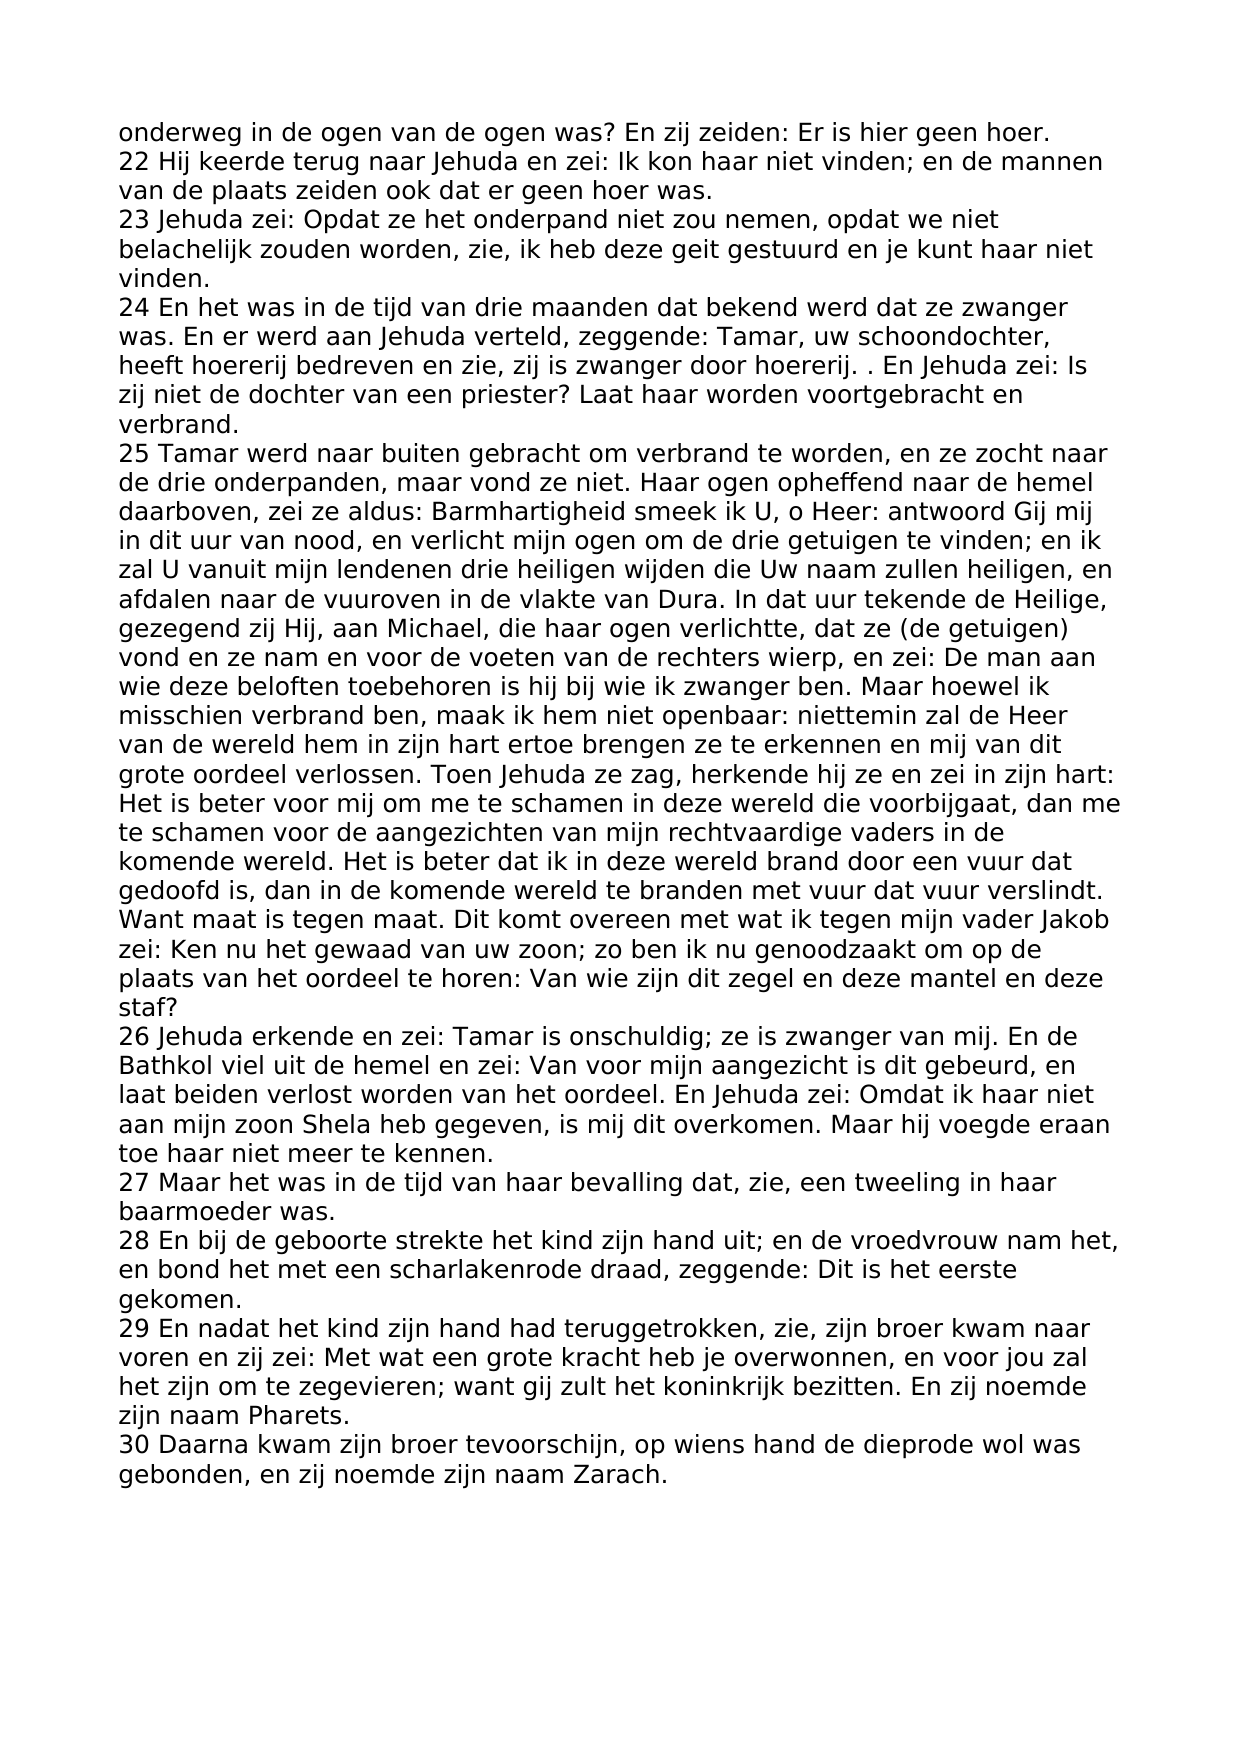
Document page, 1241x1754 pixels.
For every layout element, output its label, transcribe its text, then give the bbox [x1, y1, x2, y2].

text onderweg in de ogen van de ogen was? En zij zeiden: Er is hier geen hoer. 22 Hij keerde terug naar Jehuda en zei: Ik kon haar niet vinden; en de mannen van de plaats zeiden ook dat er geen hoer was. 23 Jehuda zei: Opdat ze het onderpand niet zou nemen, opdat we niet belachelijk zouden worden, zie, ik heb deze geit gestuurd en je kunt haar niet vinden. 24 En het was in de tijd van drie maanden dat bekend werd dat ze zwanger was. En er werd aan Jehuda verteld, zeggende: Tamar, uw schoondochter, heeft hoererij bedreven en zie, zij is zwanger door hoererij. . En Jehuda zei: Is zij niet de dochter van een priester? Laat haar worden voortgebracht en verbrand. 25 Tamar werd naar buiten gebracht om verbrand te worden, en ze zocht naar de drie onderpanden, maar vond ze niet. Haar ogen opheffend naar de hemel daarboven, zei ze aldus: Barmhartigheid smeek ik U, o Heer: antwoord Gij mij in dit uur van nood, en verlicht mijn ogen om de drie getuigen te vinden; en ik zal U vanuit mijn lendenen drie heiligen wijden die Uw naam zullen heiligen, en afdalen naar de vuuroven in de vlakte van Dura. In dat uur tekende de Heilige, gezegend zij Hij, aan Michael, die haar ogen verlichtte, dat ze (de getuigen) vond en ze nam en voor de voeten van de rechters wierp, en zei: De man aan wie deze beloften toebehoren is hij bij wie ik zwanger ben. Maar hoewel ik misschien verbrand ben, maak ik hem niet openbaar: niettemin zal de Heer van de wereld hem in zijn hart ertoe brengen ze te erkennen en mij van dit grote oordeel verlossen. Toen Jehuda ze zag, herkende hij ze en zei in zijn hart: Het is beter voor mij om me te schamen in deze wereld die voorbijgaat, dan me te schamen voor de aangezichten van mijn rechtvaardige vaders in de komende wereld. Het is beter dat ik in deze wereld brand door een vuur dat gedoofd is, dan in de komende wereld te branden met vuur dat vuur verslindt. Want maat is tegen maat. Dit komt overeen met wat ik tegen mijn vader Jakob zei: Ken nu het gewaad van uw zoon; zo ben ik nu genoodzaakt om op de plaats van het oordeel te horen: Van wie zijn dit zegel en deze mantel en deze staf? 26 Jehuda erkende en zei: Tamar is onschuldig; ze is zwanger van mij. En de Bathkol viel uit de hemel en zei: Van voor mijn aangezicht is dit gebeurd, en laat beiden verlost worden van het oordeel. En Jehuda zei: Omdat ik haar niet aan mijn zoon Shela heb gegeven, is mij dit overkomen. Maar hij voegde eraan toe haar niet meer te kennen. 27 Maar het was in de tijd van haar bevalling dat, zie, een tweeling in haar baarmoeder was. 28 En bij de geboorte strekte het kind zijn hand uit; en de vroedvrouw nam het, en bond het met een scharlakenrode draad, zeggende: Dit is het eerste gekomen. 29 En nadat het kind zijn hand had teruggetrokken, zie, zijn broer kwam naar voren en zij zei: Met wat een grote kracht heb je overwonnen, en voor jou zal het zijn om te zegevieren; want gij zult het koninkrijk bezitten. En zij noemde zijn naam Pharets. 30 Daarna kwam zijn broer tevoorschijn, op wiens hand de dieprode wol was gebonden, en zij noemde zijn naam Zarach. [118, 118, 1122, 1489]
